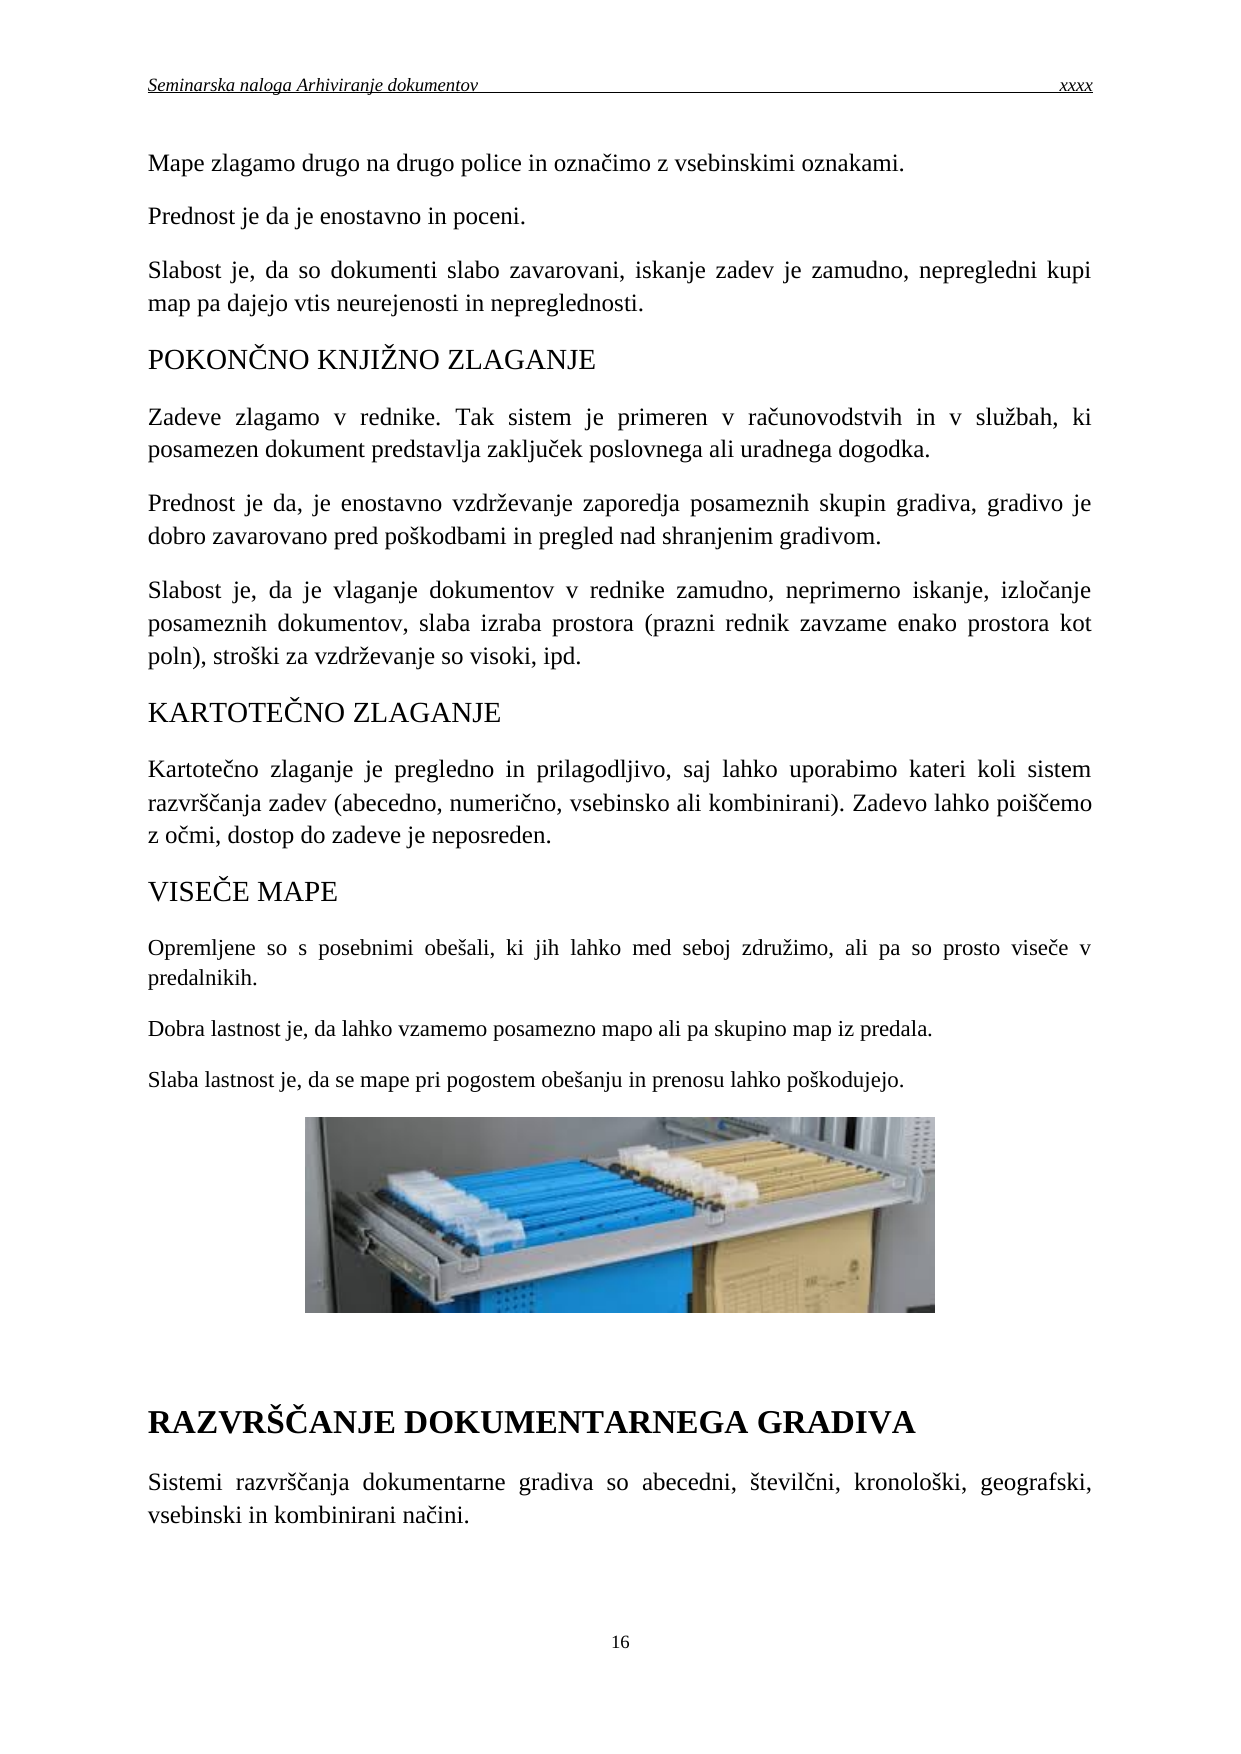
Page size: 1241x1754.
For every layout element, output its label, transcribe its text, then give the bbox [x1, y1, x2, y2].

text Prednost je da, je enostavno vzdrževanje zaporedja posameznih skupin gradiva, gradivo je dobro zavarovano pred poškodbami in pregled nad shranjenim gradivom. [148, 488, 1093, 550]
picture [305, 1117, 935, 1313]
text VISEČE MAPE [148, 874, 1093, 908]
text POKONČNO KNJIŽNO ZLAGANJE [148, 342, 1093, 376]
text KARTOTEČNO ZLAGANJE [148, 695, 1093, 729]
text RAZVRŠČANJE DOKUMENTARNEGA GRADIVA [148, 1402, 1093, 1441]
text Dobra lastnost je, da lahko vzamemo posamezno mapo ali pa skupino map iz predala. [148, 1015, 1093, 1041]
text Kartotečno zlaganje je pregledno in prilagodljivo, saj lahko uporabimo kateri koli sistem razvrščanja zadev (abecedno, numerično, vsebinsko ali kombinirani). Zadevo lahko poiščemo z očmi, dostop do zadeve je neposreden. [148, 754, 1093, 849]
text Sistemi razvrščanja dokumentarne gradiva so abecedni, številčni, kronološki, geografski, vsebinski in kombinirani načini. [148, 1467, 1093, 1529]
text Prednost je da je enostavno in poceni. [148, 201, 1093, 230]
text Slaba lastnost je, da se mape pri pogostem obešanju in prenosu lahko poškodujejo. [148, 1066, 1093, 1092]
text Zadeve zlagamo v rednike. Tak sistem je primeren v računovodstvih in v službah, ki posamezen dokument predstavlja zaključek poslovnega ali uradnega dogodka. [148, 402, 1093, 463]
text Mape zlagamo drugo na drugo police in označimo z vsebinskimi oznakami. [148, 148, 1093, 176]
text Slabost je, da so dokumenti slabo zavarovani, iskanje zadev je zamudno, nepregledni kupi map pa dajejo vtis neurejenosti in nepreglednosti. [148, 255, 1093, 317]
text Opremljene so s posebnimi obešali, ki jih lahko med seboj združimo, ali pa so prosto viseče v predalnikih. [148, 934, 1093, 990]
text Slabost je, da je vlaganje dokumentov v rednike zamudno, neprimerno iskanje, izločanje posameznih dokumentov, slaba izraba prostora (prazni rednik zavzame enako prostora kot poln), stroški za vzdrževanje so visoki, ipd. [148, 575, 1093, 670]
